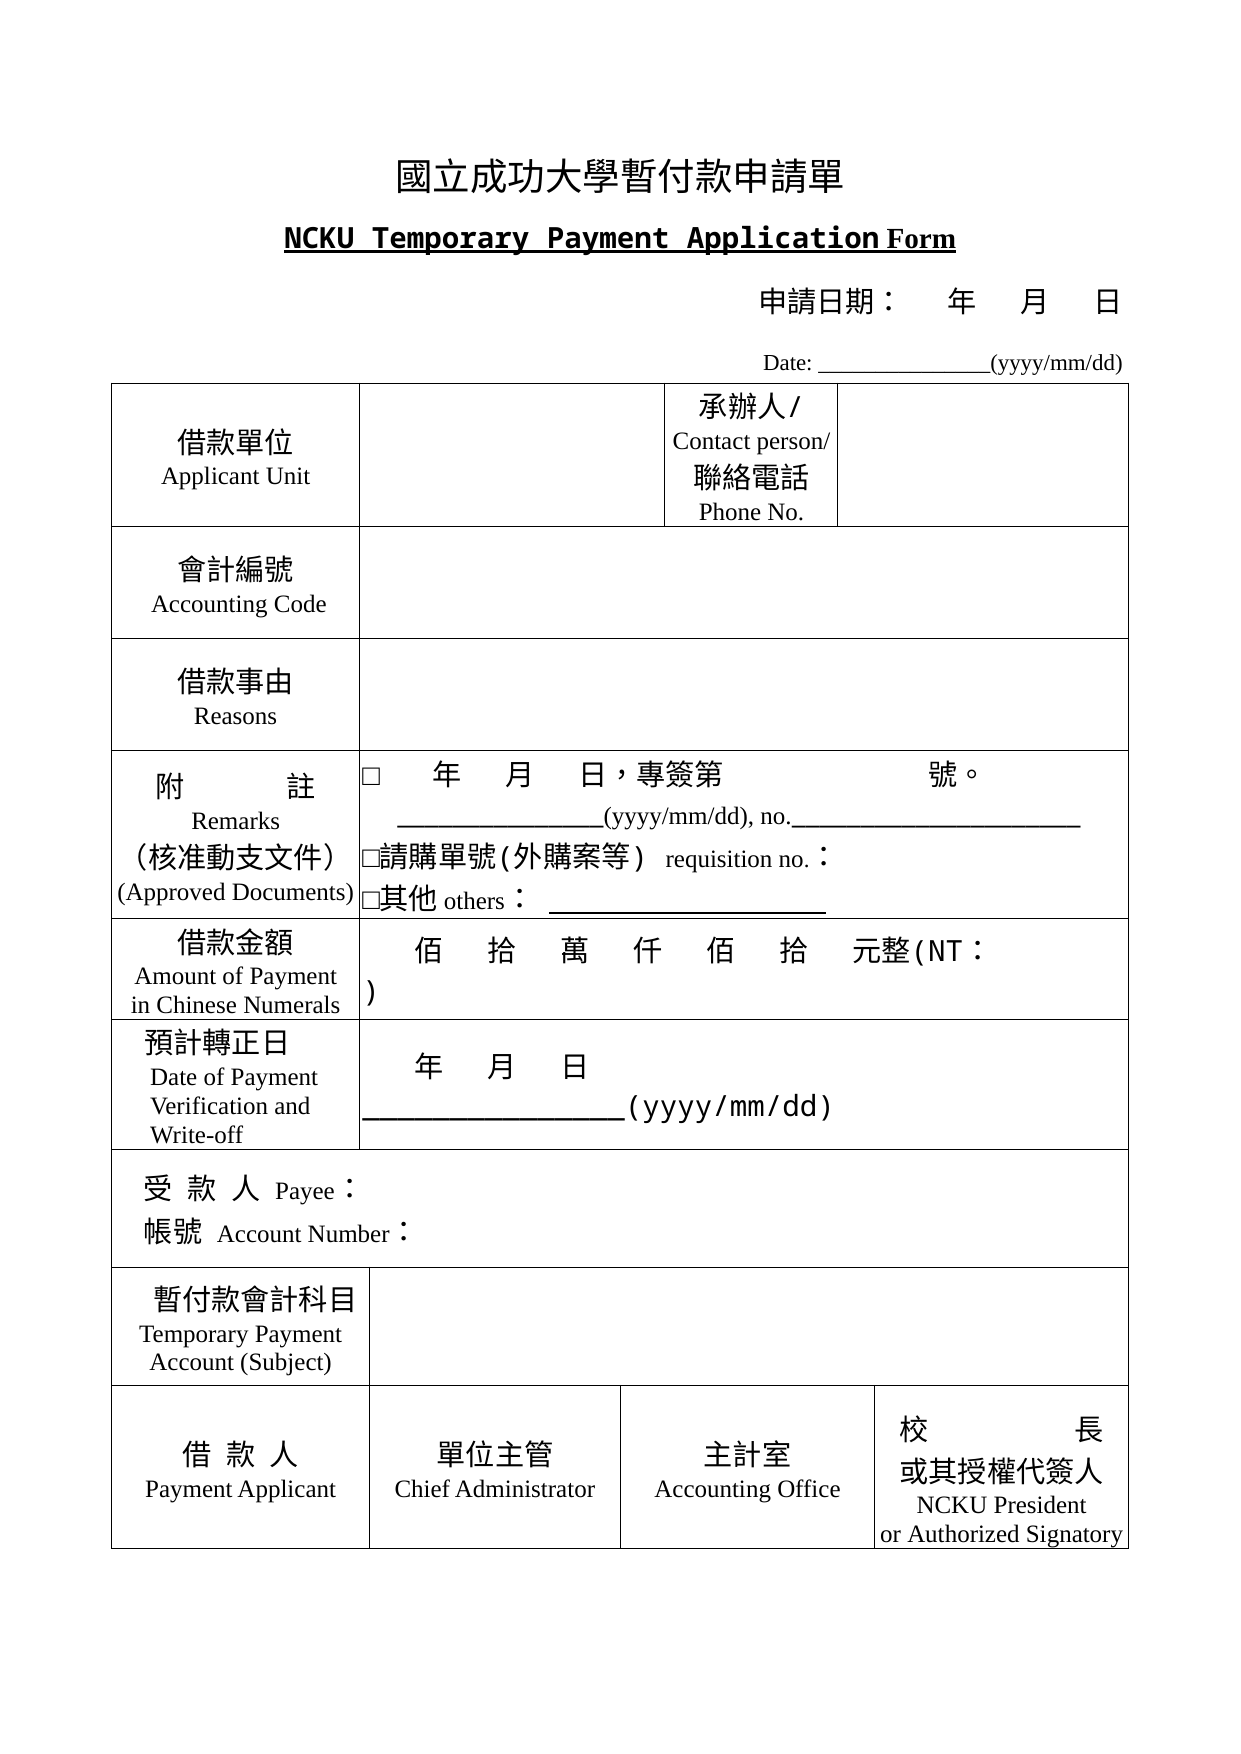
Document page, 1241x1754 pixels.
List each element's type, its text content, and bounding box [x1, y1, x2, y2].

text NCKU Temporary Payment Application Form [59, 195, 1181, 258]
table_cell [370, 1268, 1128, 1385]
table_header [360, 384, 664, 526]
table_header 承辦人/ Contact person/ 聯絡電話 Phone No. [665, 384, 837, 526]
table_cell 年 月 日 _______________(yyyy/mm/dd) [360, 1020, 1128, 1148]
table_header 借款單位 Applicant Unit [112, 384, 359, 526]
table_cell 暫付款會計科目 Temporary Payment Account (Subject) [112, 1268, 369, 1385]
table_cell 附 註 Remarks （核准動支文件） (Approved Documents) [112, 751, 359, 918]
text 國立成功大學暫付款申請單 [59, 133, 1181, 195]
table_cell □ 年 月 日，專簽第 號。 _______________(yyyy/mm/dd), no._____________________ □請購單號(外購案等) requisition no.： □其他others： [360, 751, 1128, 918]
table_cell 借 款 人 Payment Applicant [112, 1386, 369, 1548]
table_cell 會計編號 Accounting Code [112, 527, 359, 638]
table_cell 單位主管 Chief Administrator [370, 1386, 620, 1548]
text 申請日期： 年 月 日 Date: _______________(yyyy/mm/dd) [59, 258, 1122, 383]
table_cell 校 長 或其授權代簽人 NCKU President or Authorized Signatory [875, 1386, 1128, 1548]
table_cell 預計轉正日 Date of Payment Verification and Write-off [112, 1020, 359, 1148]
table_cell 借款金額 Amount of Payment in Chinese Numerals [112, 919, 359, 1019]
table_cell [360, 527, 1128, 638]
table_cell 受 款 人 Payee： 帳號 Account Number： [112, 1150, 1128, 1267]
table_header [838, 384, 1128, 526]
table_cell [360, 639, 1128, 750]
table_cell 主計室 Accounting Office [621, 1386, 874, 1548]
table_cell 借款事由 Reasons [112, 639, 359, 750]
table_cell 佰 拾 萬 仟 佰 拾 元整(NT： ) [360, 919, 1128, 1019]
